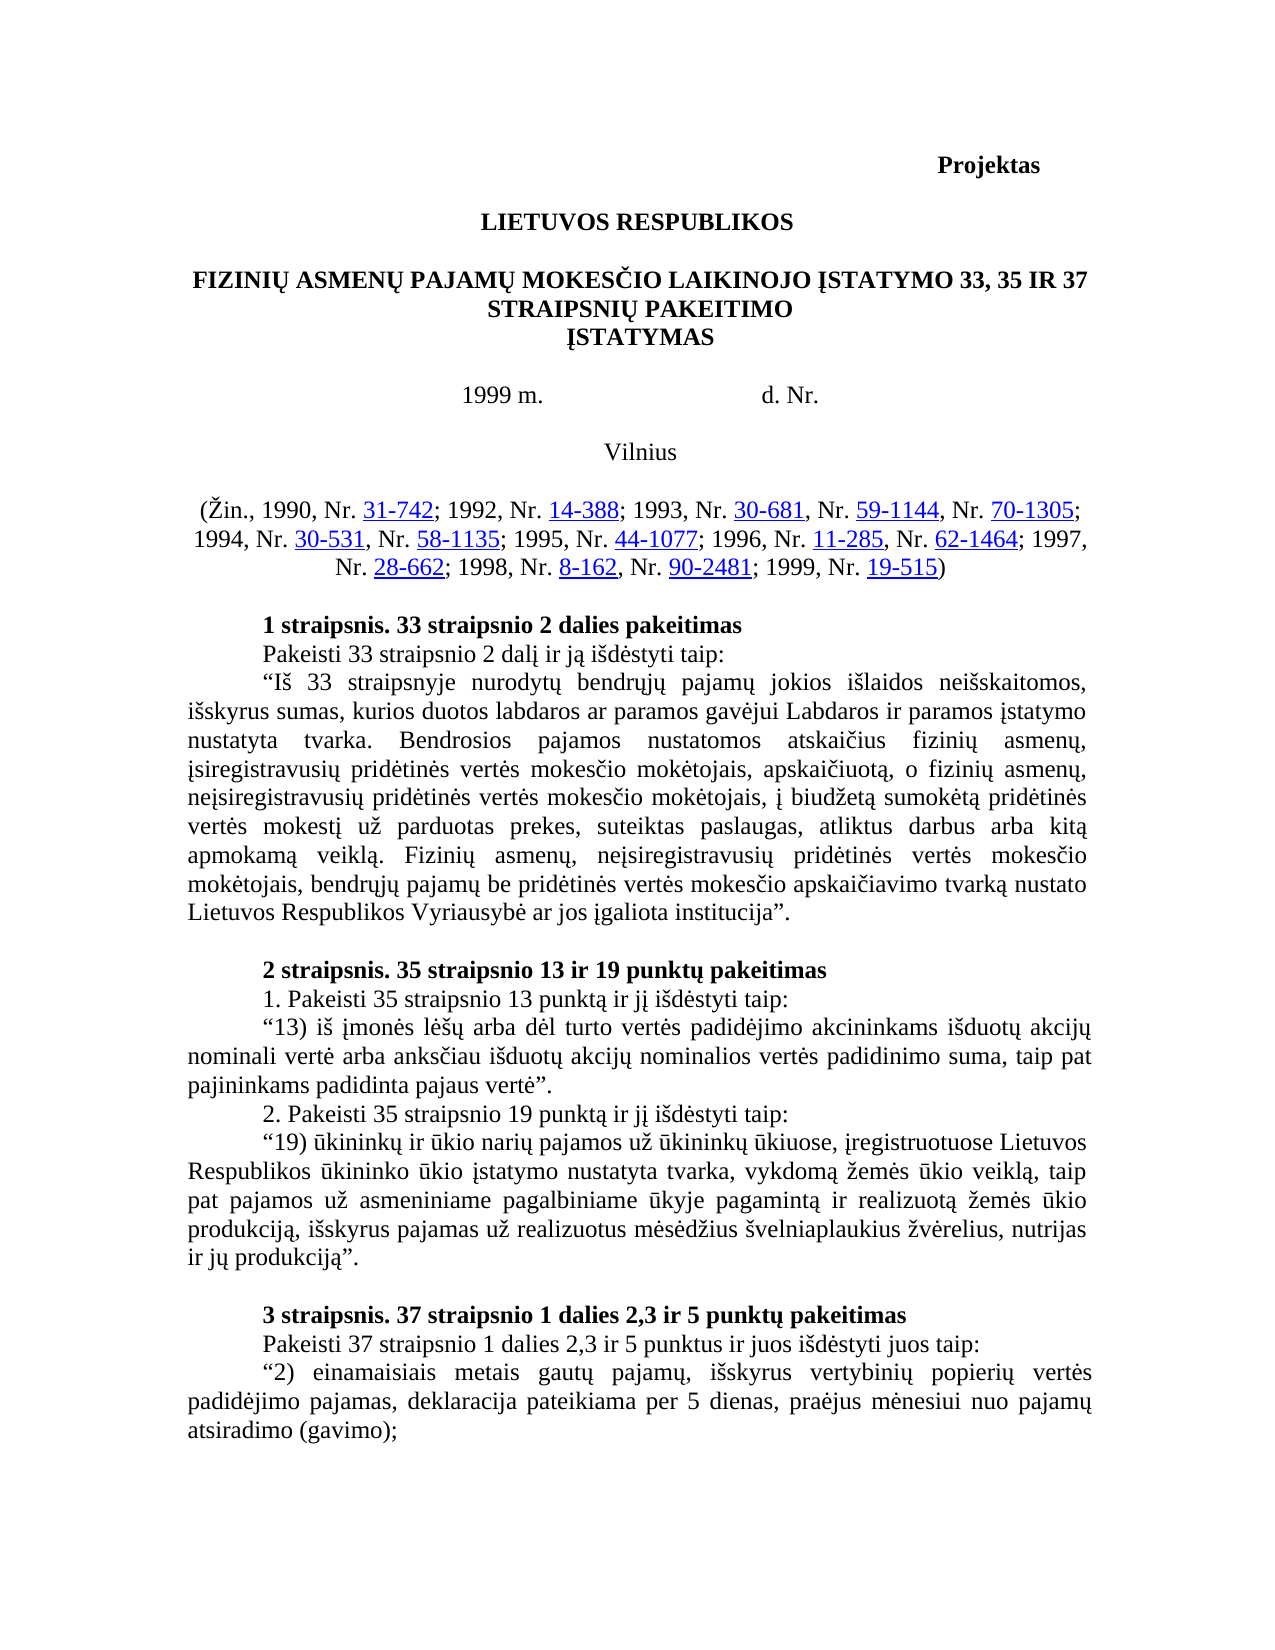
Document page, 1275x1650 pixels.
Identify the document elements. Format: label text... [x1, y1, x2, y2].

text 2. Pakeisti 35 straipsnio 19 punktą ir jį išdėstyti taip: [187, 1099, 1093, 1127]
text 2 straipsnis. 35 straipsnio 13 ir 19 punktų pakeitimas [187, 955, 1093, 984]
text FIZINIŲ ASMENŲ PAJAMŲ MOKESČIO LAIKINOJO ĮSTATYMO 33, 35 IR 37 STRAIPSNIŲ PAKEITIMO [187, 265, 1093, 322]
text 1. Pakeisti 35 straipsnio 13 punktą ir jį išdėstyti taip: [187, 984, 1093, 1012]
text “2) einamaisiais metais gautų pajamų, išskyrus vertybinių popierių vertės padidėjimo pajamas, deklaracija pateikiama per 5 dienas, praėjus mėnesiui nuo pajamų atsiradimo (gavimo); [187, 1357, 1093, 1444]
text Pakeisti 33 straipsnio 2 dalį ir ją išdėstyti taip: [187, 639, 1093, 667]
text (Žin., 1990, Nr. 31-742; 1992, Nr. 14-388; 1993, Nr. 30-681, Nr. 59-1144, Nr. 70-1305; 1994, Nr. 30-531, Nr. 58-1135; 1995, Nr. 44-1077; 1996, Nr. 11-285, Nr. 62-1464; 1997, Nr. 28-662; 1998, Nr. 8-162, Nr. 90-2481; 1999, Nr. 19-515) [187, 495, 1093, 581]
text Pakeisti 37 straipsnio 1 dalies 2,3 ir 5 punktus ir juos išdėstyti juos taip: [187, 1329, 1093, 1357]
text “Iš 33 straipsnyje nurodytų bendrųjų pajamų jokios išlaidos neišskaitomos, išskyrus sumas, kurios duotos labdaros ar paramos gavėjui Labdaros ir paramos įstatymo nustatyta tvarka. Bendrosios pajamos nustatomos atskaičius fizinių asmenų, įsiregistravusių pridėtinės vertės mokesčio mokėtojais, apskaičiuotą, o fizinių asmenų, neįsiregistravusių pridėtinės vertės mokesčio mokėtojais, į biudžetą sumokėtą pridėtinės vertės mokestį už parduotas prekes, suteiktas paslaugas, atliktus darbus arba kitą apmokamą veiklą. Fizinių asmenų, neįsiregistravusių pridėtinės vertės mokesčio mokėtojais, bendrųjų pajamų be pridėtinės vertės mokesčio apskaičiavimo tvarką nustato Lietuvos Respublikos Vyriausybė ar jos įgaliota institucija”. [187, 667, 1087, 926]
text Projektas [187, 150, 1093, 179]
text 1 straipsnis. 33 straipsnio 2 dalies pakeitimas [187, 610, 1093, 639]
text “13) iš įmonės lėšų arba dėl turto vertės padidėjimo akcininkams išduotų akcijų nominali vertė arba anksčiau išduotų akcijų nominalios vertės padidinimo suma, taip pat pajininkams padidinta pajaus vertė”. [187, 1012, 1093, 1099]
text 1999 m. d. Nr. [187, 380, 1093, 409]
text Vilnius [187, 437, 1093, 466]
text 3 straipsnis. 37 straipsnio 1 dalies 2,3 ir 5 punktų pakeitimas [187, 1300, 1093, 1329]
text ĮSTATYMAS [187, 322, 1093, 351]
text “19) ūkininkų ir ūkio narių pajamos už ūkininkų ūkiuose, įregistruotuose Lietuvos Respublikos ūkininko ūkio įstatymo nustatyta tvarka, vykdomą žemės ūkio veiklą, taip pat pajamos už asmeniniame pagalbiniame ūkyje pagamintą ir realizuotą žemės ūkio produkciją, išskyrus pajamas už realizuotus mėsėdžius švelniaplaukius žvėrelius, nutrijas ir jų produkciją”. [187, 1127, 1087, 1271]
text LIETUVOS RESPUBLIKOS [187, 207, 1093, 236]
